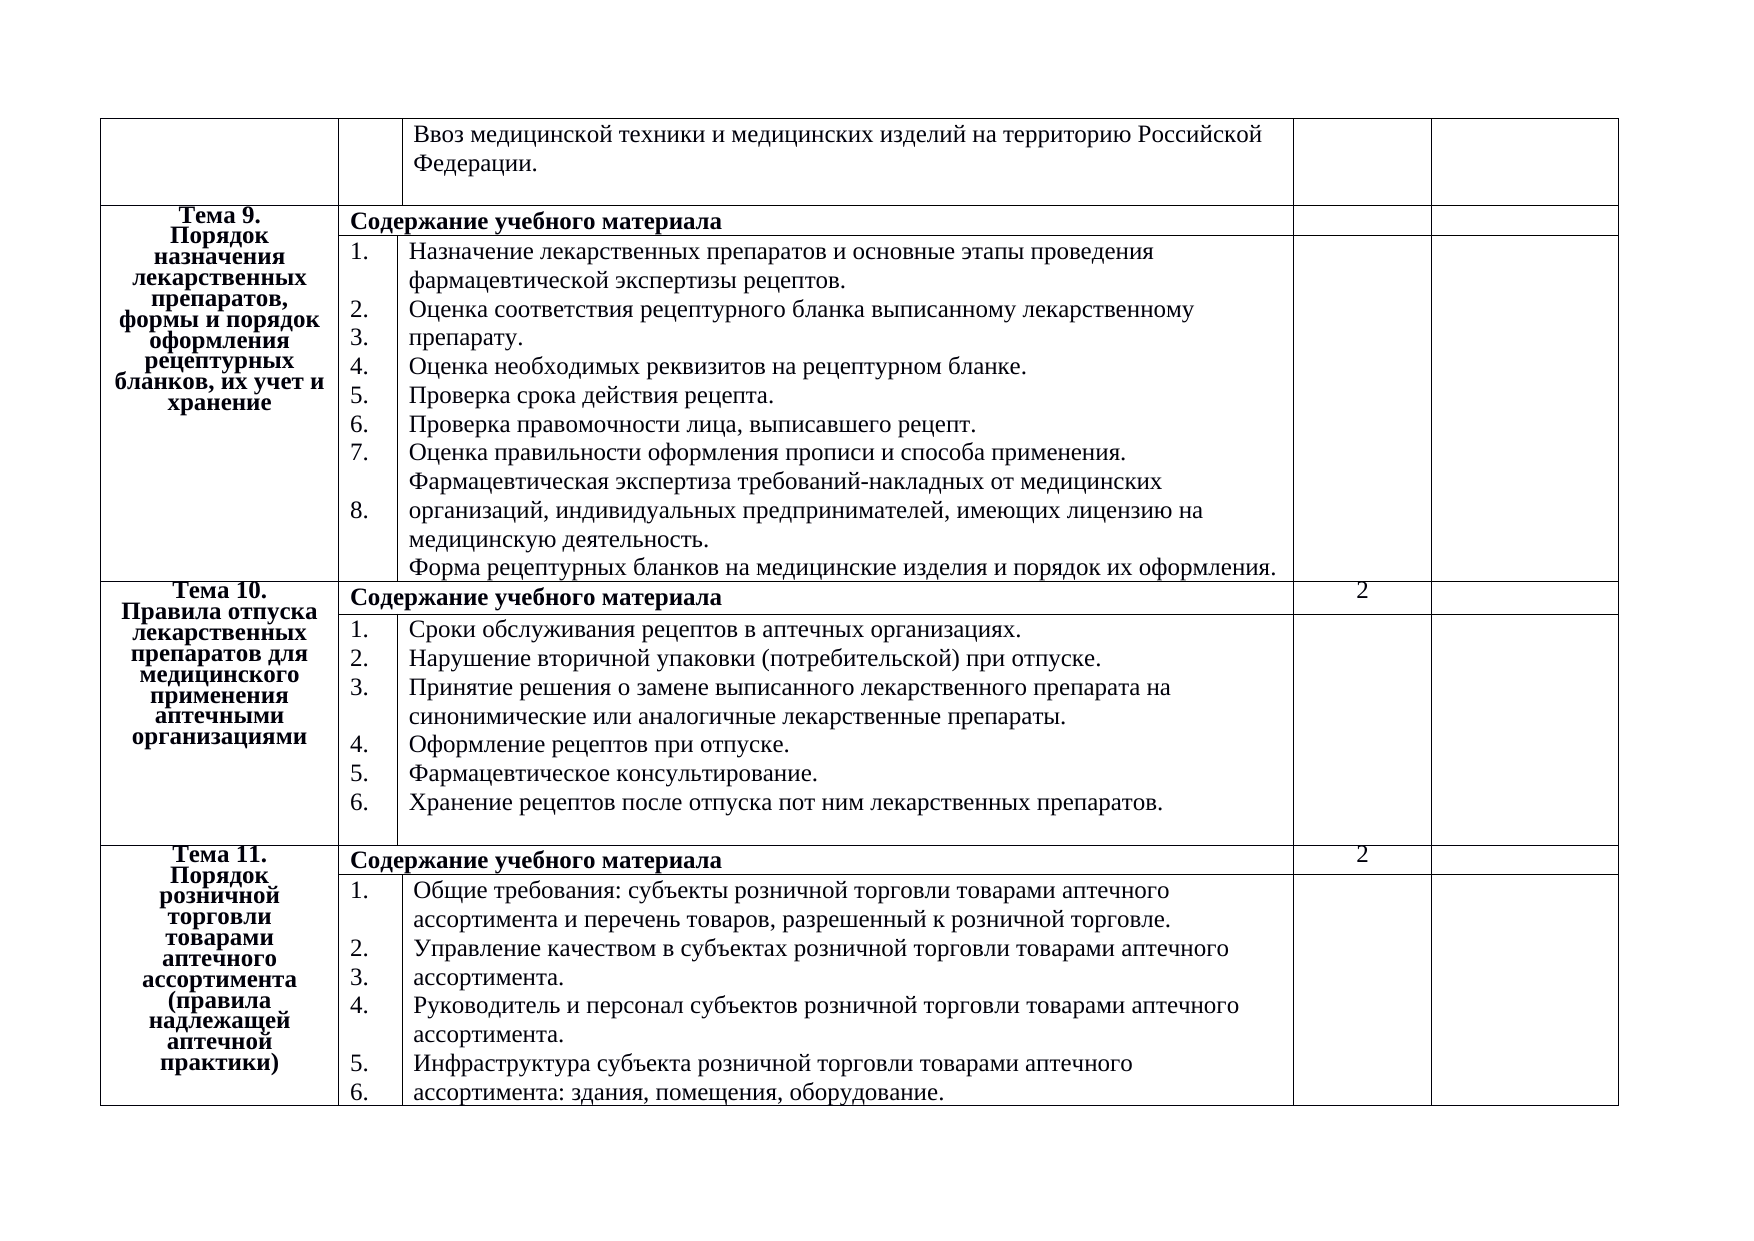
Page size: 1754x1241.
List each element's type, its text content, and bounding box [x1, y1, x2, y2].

table_cell [1432, 582, 1618, 613]
table_cell Тема 10. Правила отпуска лекарственных препаратов для медицинского применения аптечными организациями [101, 582, 338, 844]
table_cell Содержание учебного материала [339, 582, 1293, 613]
table_cell [1294, 236, 1431, 581]
table_cell [1432, 875, 1618, 1105]
table_cell [1432, 119, 1618, 205]
table_cell [1432, 236, 1618, 581]
table_cell Ввоз медицинской техники и медицинских изделий на территорию Российской Федерации. [403, 119, 1293, 205]
table_cell [1294, 119, 1431, 205]
table_cell [1294, 206, 1431, 235]
table_cell Общие требования: субъекты розничной торговли товарами аптечного ассортимента и перечень товаров, разрешенный к розничной торговле. Управление качеством в субъектах розничной торговли товарами аптечного ассортимента. Руководитель и персонал субъектов розничной торговли товарами аптечного ассортимента. Инфраструктура субъекта розничной торговли товарами аптечного ассортимента: здания, помещения, оборудование. [403, 875, 1293, 1105]
table_cell 1. 2. 3. 4. 5. 6. [339, 875, 402, 1105]
table_cell Содержание учебного материала [339, 846, 1293, 874]
table_cell 2 [1294, 582, 1431, 613]
table_cell Содержание учебного материала [339, 206, 1293, 235]
table_cell Назначение лекарственных препаратов и основные этапы проведения фармацевтической экспертизы рецептов. Оценка соответствия рецептурного бланка выписанному лекарственному препарату. Оценка необходимых реквизитов на рецептурном бланке. Проверка срока действия рецепта. Проверка правомочности лица, выписавшего рецепт. Оценка правильности оформления прописи и способа применения. Фармацевтическая экспертиза требований-накладных от медицинских организаций, индивидуальных предпринимателей, имеющих лицензию на медицинскую деятельность. Форма рецептурных бланков на медицинские изделия и порядок их оформления. [398, 236, 1293, 581]
table_cell Тема 11. Порядок розничной торговли товарами аптечного ассортимента (правила надлежащей аптечной практики) [101, 846, 338, 1105]
table_cell [1432, 206, 1618, 235]
table_cell 1. 2. 3. 4. 5. 6. 7. 8. [339, 236, 397, 581]
table_cell [1294, 875, 1431, 1105]
table_cell 1. 2. 3. 4. 5. 6. [339, 615, 397, 844]
table_cell [1294, 615, 1431, 844]
table_cell 2 [1294, 846, 1431, 874]
table_cell [339, 119, 402, 205]
table_cell Тема 9. Порядок назначения лекарственных препаратов, формы и порядок оформления рецептурных бланков, их учет и хранение [101, 206, 338, 581]
table_cell [1432, 615, 1618, 844]
table_cell Сроки обслуживания рецептов в аптечных организациях. Нарушение вторичной упаковки (потребительской) при отпуске. Принятие решения о замене выписанного лекарственного препарата на синонимические или аналогичные лекарственные препараты. Оформление рецептов при отпуске. Фармацевтическое консультирование. Хранение рецептов после отпуска пот ним лекарственных препаратов. [398, 615, 1293, 844]
table_cell [1432, 846, 1618, 874]
